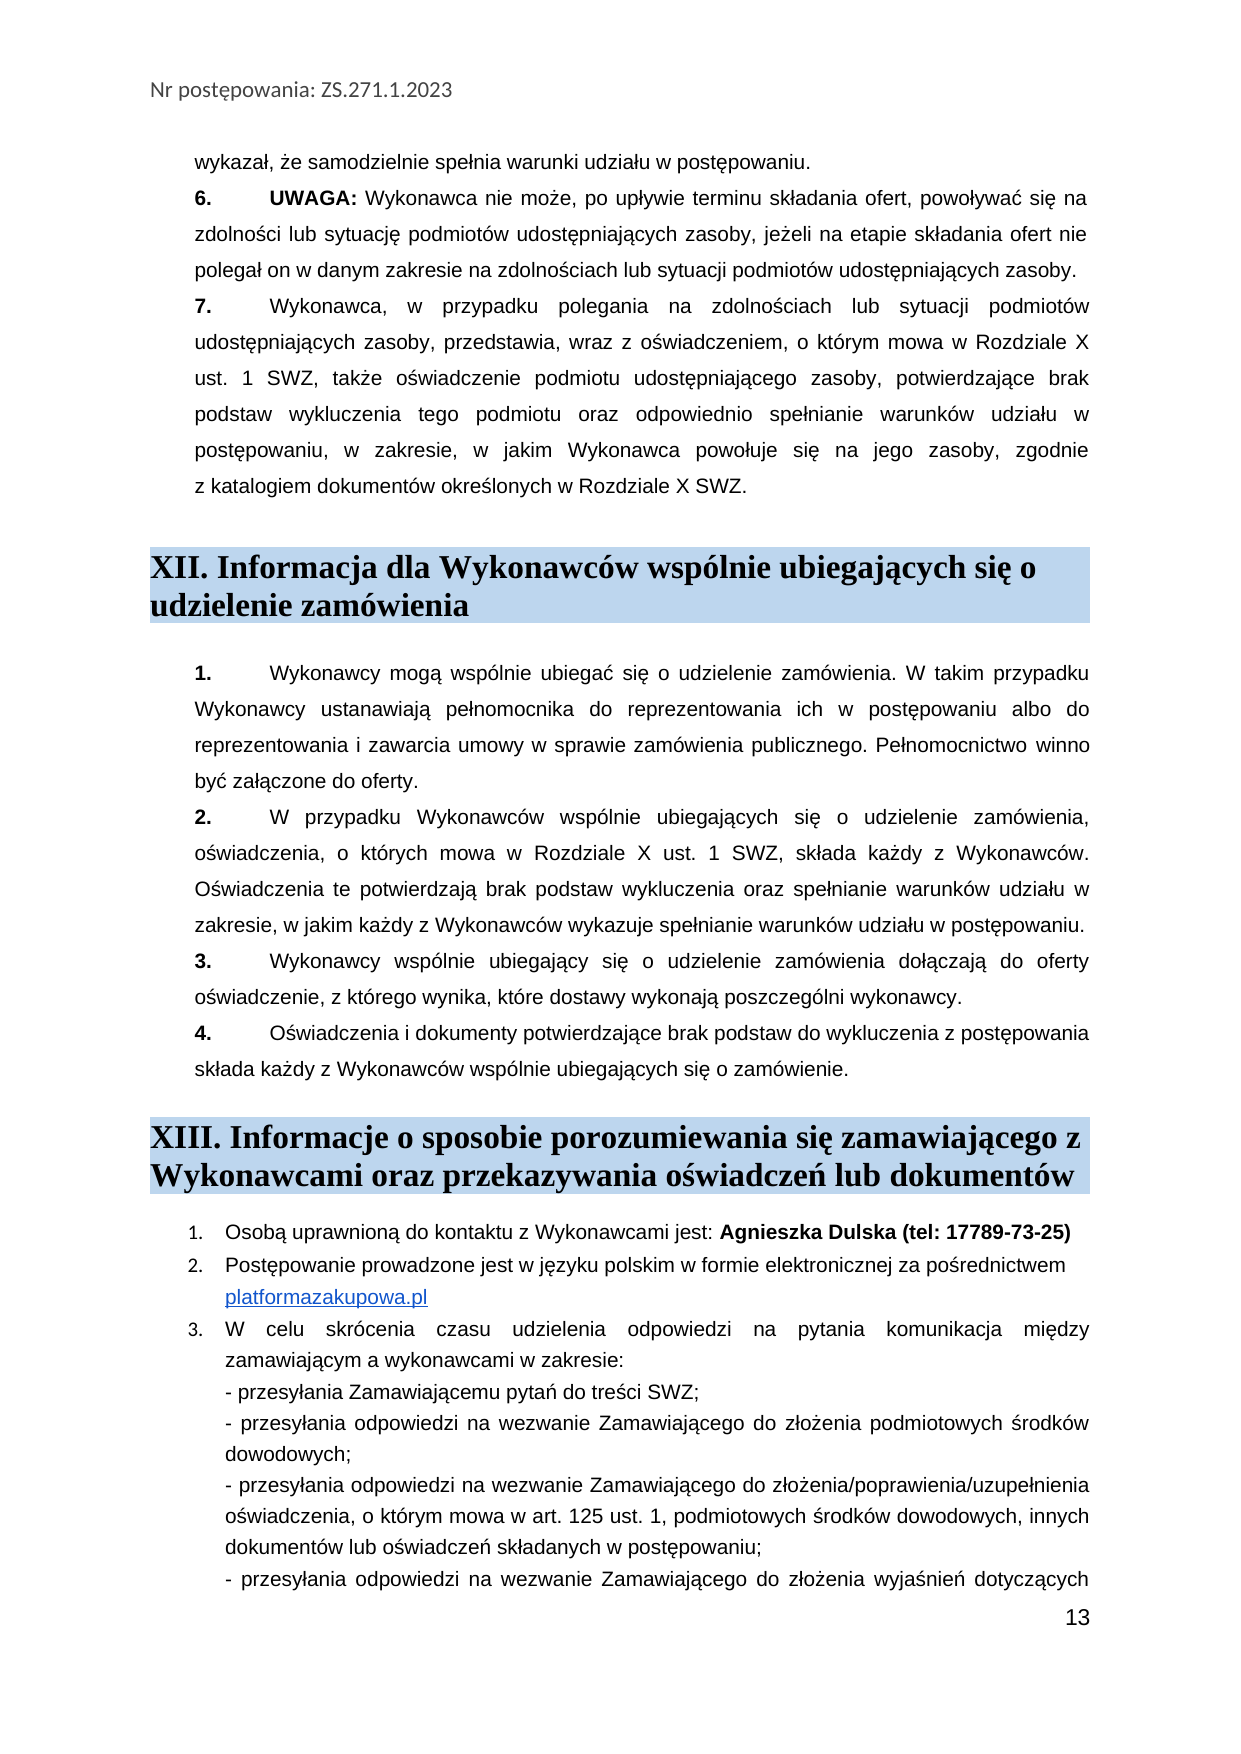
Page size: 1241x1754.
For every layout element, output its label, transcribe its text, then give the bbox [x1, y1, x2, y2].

list W celu skrócenia czasu udzielenia odpowiedzi na pytania komunikacja między zamawiającym a wykonawcami w zakresie: [187, 1316, 1090, 1372]
subtitle XIII. Informacje o sposobie porozumiewania się zamawiającego z Wykonawcami oraz przekazywania oświadczeń lub dokumentów [150, 1117, 1090, 1194]
list Wykonawcy mogą wspólnie ubiegać się o udzielenie zamówienia. W takim przypadku Wykonawcy ustanawiają pełnomocnika do reprezentowania ich w postępowaniu albo do reprezentowania i zawarcia umowy w sprawie zamówienia publicznego. Pełnomocnictwo winno być załączone do oferty. [194, 661, 1090, 793]
list Postępowanie prowadzone jest w języku polskim w formie elektronicznej za pośrednictwem platformazakupowa.pl [187, 1252, 1090, 1308]
text - przesyłania odpowiedzi na wezwanie Zamawiającego do złożenia wyjaśnień dotyczących [225, 1566, 1090, 1590]
list wykazał, że samodzielnie spełnia warunki udziału w postępowaniu. [194, 150, 1088, 174]
subtitle XII. Informacja dla Wykonawców wspólnie ubiegających się o udzielenie zamówienia [150, 547, 1090, 623]
list Oświadczenia i dokumenty potwierdzające brak podstaw do wykluczenia z postępowania składa każdy z Wykonawców wspólnie ubiegających się o zamówienie. [194, 1020, 1090, 1080]
list Osobą uprawnioną do kontaktu z Wykonawcami jest: Agnieszka Dulska (tel: 17789-73-25) [187, 1219, 1090, 1244]
text - przesyłania odpowiedzi na wezwanie Zamawiającego do złożenia/poprawienia/uzupełnienia oświadczenia, o którym mowa w art. 125 ust. 1, podmiotowych środków dowodowych, innych dokumentów lub oświadczeń składanych w postępowaniu; [225, 1473, 1090, 1559]
list W przypadku Wykonawców wspólnie ubiegających się o udzielenie zamówienia, oświadczenia, o których mowa w Rozdziale X ust. 1 SWZ, składa każdy z Wykonawców. Oświadczenia te potwierdzają brak podstaw wykluczenia oraz spełnianie warunków udziału w zakresie, w jakim każdy z Wykonawców wykazuje spełnianie warunków udziału w postępowaniu. [194, 805, 1090, 937]
list Wykonawca, w przypadku polegania na zdolnościach lub sytuacji podmiotów udostępniających zasoby, przedstawia, wraz z oświadczeniem, o którym mowa w Rozdziale X ust. 1 SWZ, także oświadczenie podmiotu udostępniającego zasoby, potwierdzające brak podstaw wykluczenia tego podmiotu oraz odpowiednio spełnianie warunków udziału w postępowaniu, w zakresie, w jakim Wykonawca powołuje się na jego zasoby, zgodnie z katalogiem dokumentów określonych w Rozdziale X SWZ. [194, 294, 1090, 497]
text - przesyłania odpowiedzi na wezwanie Zamawiającego do złożenia podmiotowych środków dowodowych; [225, 1411, 1090, 1466]
text - przesyłania Zamawiającemu pytań do treści SWZ; [225, 1379, 1090, 1403]
list Wykonawcy wspólnie ubiegający się o udzielenie zamówienia dołączają do oferty oświadczenie, z którego wynika, które dostawy wykonają poszczególni wykonawcy. [194, 948, 1090, 1008]
list UWAGA: Wykonawca nie może, po upływie terminu składania ofert, powoływać się na zdolności lub sytuację podmiotów udostępniających zasoby, jeżeli na etapie składania ofert nie polegał on w danym zakresie na zdolnościach lub sytuacji podmiotów udostępniających zasoby. [194, 186, 1088, 282]
